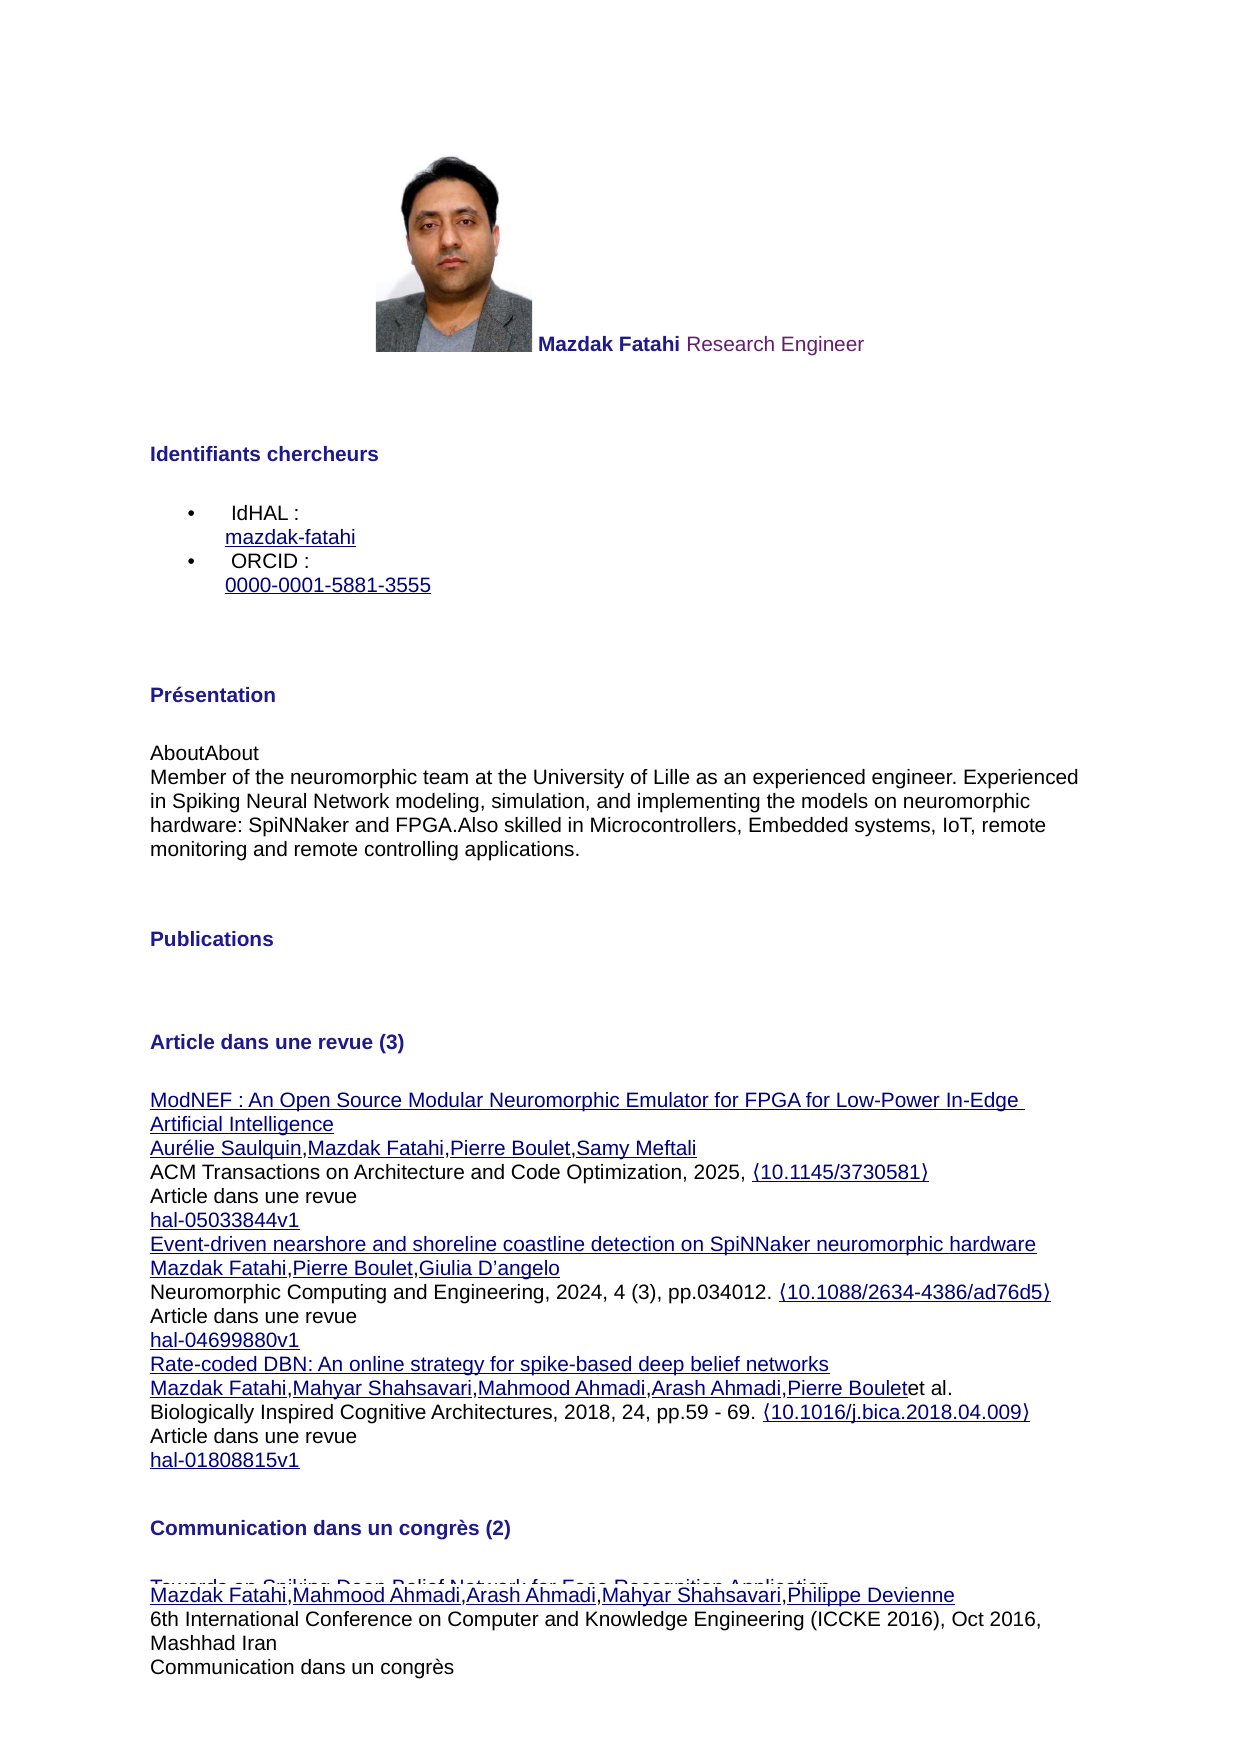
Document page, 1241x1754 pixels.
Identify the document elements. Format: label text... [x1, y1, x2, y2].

table_cell Event-driven nearshore and shoreline coastline detection on SpiNNaker neuromorphic hardware Mazdak Fatahi,Pierre Boulet,Giulia D’angelo Neuromorphic Computing and Engineering, 2024, 4 (3), pp.034012. ⟨10.1088/2634-4386/ad76d5⟩ Article dans une revue hal-04699880v1 [150, 1232, 1090, 1352]
list 0000-0001-5881-3555 [187, 572, 1090, 596]
list mazdak-fatahi [187, 524, 1090, 548]
subtitle AboutAbout [150, 741, 1090, 765]
list ORCID : [187, 548, 1090, 572]
text Member of the neuromorphic team at the University of Lille as an experienced engineer. Experienced in Spiking Neural Network modeling, simulation, and implementing the models on neuromorphic hardware: SpiNNaker and FPGA.Also skilled in Microcontrollers, Embedded systems, IoT, remote monitoring and remote controlling applications. [150, 765, 1090, 861]
subtitle Identifiants chercheurs [150, 442, 1090, 466]
subtitle Publications [150, 927, 1090, 951]
subtitle Communication dans un congrès (2) [150, 1516, 1090, 1540]
subtitle Article dans une revue (3) [150, 1030, 1090, 1054]
subtitle Présentation [150, 683, 1090, 707]
table_header ModNEF : An Open Source Modular Neuromorphic Emulator for FPGA for Low-Power In-Edge Artificial Intelligence Aurélie Saulquin,Mazdak Fatahi,Pierre Boulet,Samy Meftali ACM Transactions on Architecture and Code Optimization, 2025, ⟨10.1145/3730581⟩ Article dans une revue hal-05033844v1 [150, 1088, 1090, 1232]
list IdHAL : [187, 501, 1090, 524]
picture [375, 150, 533, 352]
subtitle Mazdak Fatahi Research Engineer [150, 150, 1090, 356]
table_cell Rate-coded DBN: An online strategy for spike-based deep belief networks Mazdak Fatahi,Mahyar Shahsavari,Mahmood Ahmadi,Arash Ahmadi,Pierre Bouletet al. Biologically Inspired Cognitive Architectures, 2018, 24, pp.59 - 69. ⟨10.1016/j.bica.2018.04.009⟩ Article dans une revue hal-01808815v1 [150, 1352, 1090, 1471]
table_header Towards an Spiking Deep Belief Network for Face Recognition Application Mazdak Fatahi,Mahmood Ahmadi,Arash Ahmadi,Mahyar Shahsavari,Philippe Devienne 6th International Conference on Computer and Knowledge Engineering (ICCKE 2016), Oct 2016, Mashhad Iran Communication dans un congrès hal-01382624v1 [150, 1575, 1090, 1679]
